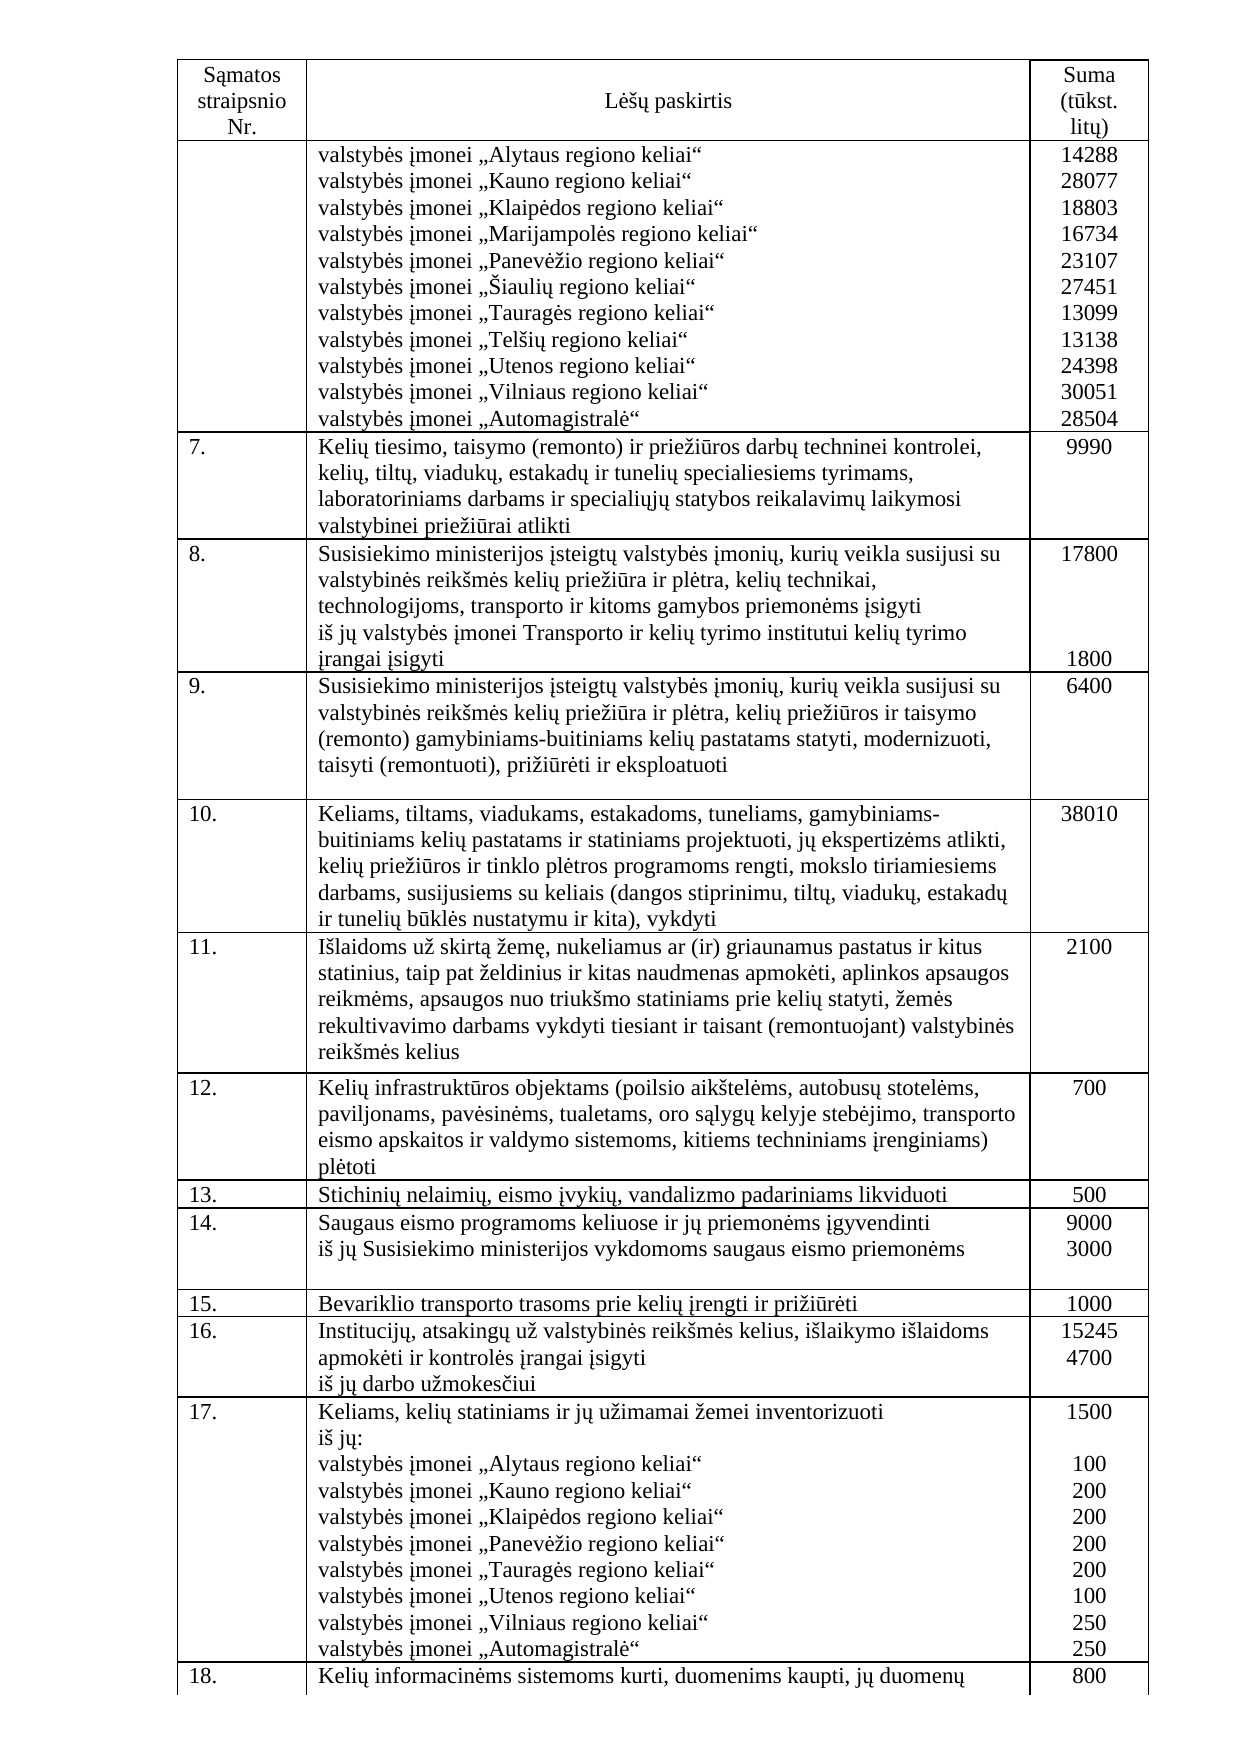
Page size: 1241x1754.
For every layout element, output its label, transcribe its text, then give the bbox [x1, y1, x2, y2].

table_cell Susisiekimo ministerijos įsteigtų valstybės įmonių, kurių veikla susijusi su valstybinės reikšmės kelių priežiūra ir plėtra, kelių technikai, technologijoms, transporto ir kitoms gamybos priemonėms įsigyti iš jų valstybės įmonei Transporto ir kelių tyrimo institutui kelių tyrimo įrangai įsigyti [307, 540, 1029, 671]
table_cell Keliams, kelių statiniams ir jų užimamai žemei inventorizuoti iš jų: valstybės įmonei „Alytaus regiono keliai“ valstybės įmonei „Kauno regiono keliai“ valstybės įmonei „Klaipėdos regiono keliai“ valstybės įmonei „Panevėžio regiono keliai“ valstybės įmonei „Tauragės regiono keliai“ valstybės įmonei „Utenos regiono keliai“ valstybės įmonei „Vilniaus regiono keliai“ valstybės įmonei „Automagistralė“ [307, 1398, 1029, 1661]
table_cell Keliams, tiltams, viadukams, estakadoms, tuneliams, gamybiniams-buitiniams kelių pastatams ir statiniams projektuoti, jų ekspertizėms atlikti, kelių priežiūros ir tinklo plėtros programoms rengti, mokslo tiriamiesiems darbams, susijusiems su keliais (dangos stiprinimu, tiltų, viadukų, estakadų ir tunelių būklės nustatymu ir kita), vykdyti [307, 800, 1030, 932]
table_cell 16. [178, 1317, 306, 1396]
table_header Sąmatos straipsnio Nr. [178, 60, 306, 140]
table_header Lėšų paskirtis [307, 60, 1029, 140]
table_cell [178, 141, 306, 431]
table_cell valstybės įmonei „Alytaus regiono keliai“ valstybės įmonei „Kauno regiono keliai“ valstybės įmonei „Klaipėdos regiono keliai“ valstybės įmonei „Marijampolės regiono keliai“ valstybės įmonei „Panevėžio regiono keliai“ valstybės įmonei „Šiaulių regiono keliai“ valstybės įmonei „Tauragės regiono keliai“ valstybės įmonei „Telšių regiono keliai“ valstybės įmonei „Utenos regiono keliai“ valstybės įmonei „Vilniaus regiono keliai“ valstybės įmonei „Automagistralė“ [307, 141, 1029, 431]
table_cell Kelių infrastruktūros objektams (poilsio aikštelėms, autobusų stotelėms, paviljonams, pavėsinėms, tualetams, oro sąlygų kelyje stebėjimo, transporto eismo apskaitos ir valdymo sistemoms, kitiems techniniams įrenginiams) plėtoti [307, 1074, 1029, 1179]
table_cell 9. [178, 673, 306, 799]
table_cell 14288 28077 18803 16734 23107 27451 13099 13138 24398 30051 28504 [1031, 141, 1148, 431]
table_cell 6400 [1031, 673, 1148, 799]
table_cell 2100 [1031, 933, 1148, 1072]
table_cell Saugaus eismo programoms keliuose ir jų priemonėms įgyvendinti iš jų Susisiekimo ministerijos vykdomoms saugaus eismo priemonėms [307, 1209, 1029, 1289]
table_cell 15245 4700 [1031, 1317, 1148, 1396]
table_cell Kelių informacinėms sistemoms kurti, duomenims kaupti, jų duomenų [307, 1663, 1029, 1695]
table_cell 18. [178, 1663, 306, 1695]
table_cell 10. [178, 800, 306, 932]
table_cell 12. [178, 1074, 306, 1179]
table_cell 1000 [1031, 1290, 1148, 1316]
table_cell 700 [1031, 1074, 1148, 1179]
table_cell 1500 100 200 200 200 200 100 250 250 [1031, 1398, 1148, 1661]
table_cell 11. [178, 933, 306, 1072]
table_cell 8. [178, 540, 306, 671]
table_cell Susisiekimo ministerijos įsteigtų valstybės įmonių, kurių veikla susijusi su valstybinės reikšmės kelių priežiūra ir plėtra, kelių priežiūros ir taisymo (remonto) gamybiniams-buitiniams kelių pastatams statyti, modernizuoti, taisyti (remontuoti), prižiūrėti ir eksploatuoti [307, 673, 1030, 799]
table_cell Stichinių nelaimių, eismo įvykių, vandalizmo padariniams likviduoti [307, 1181, 1029, 1207]
table_cell Kelių tiesimo, taisymo (remonto) ir priežiūros darbų techninei kontrolei, kelių, tiltų, viadukų, estakadų ir tunelių specialiesiems tyrimams, laboratoriniams darbams ir specialiųjų statybos reikalavimų laikymosi valstybinei priežiūrai atlikti [307, 433, 1029, 538]
table_cell 7. [178, 433, 306, 538]
table_cell 9000 3000 [1031, 1209, 1148, 1289]
table_cell 17800 1800 [1031, 540, 1148, 671]
table_cell Institucijų, atsakingų už valstybinės reikšmės kelius, išlaikymo išlaidoms apmokėti ir kontrolės įrangai įsigyti iš jų darbo užmokesčiui [307, 1317, 1029, 1396]
table_cell 500 [1031, 1181, 1148, 1207]
table_cell 9990 [1031, 432, 1148, 538]
table_cell Bevariklio transporto trasoms prie kelių įrengti ir prižiūrėti [307, 1290, 1029, 1316]
table_cell 38010 [1031, 800, 1148, 932]
table_cell 15. [178, 1290, 306, 1316]
table_cell 13. [178, 1181, 306, 1207]
table_cell Išlaidoms už skirtą žemę, nukeliamus ar (ir) griaunamus pastatus ir kitus statinius, taip pat želdinius ir kitas naudmenas apmokėti, aplinkos apsaugos reikmėms, apsaugos nuo triukšmo statiniams prie kelių statyti, žemės rekultivavimo darbams vykdyti tiesiant ir taisant (remontuojant) valstybinės reikšmės kelius [307, 933, 1030, 1072]
table_cell 14. [178, 1209, 306, 1289]
table_header Suma (tūkst. litų) [1031, 61, 1148, 140]
table_cell 17. [178, 1398, 306, 1661]
table_cell 800 [1031, 1663, 1148, 1695]
